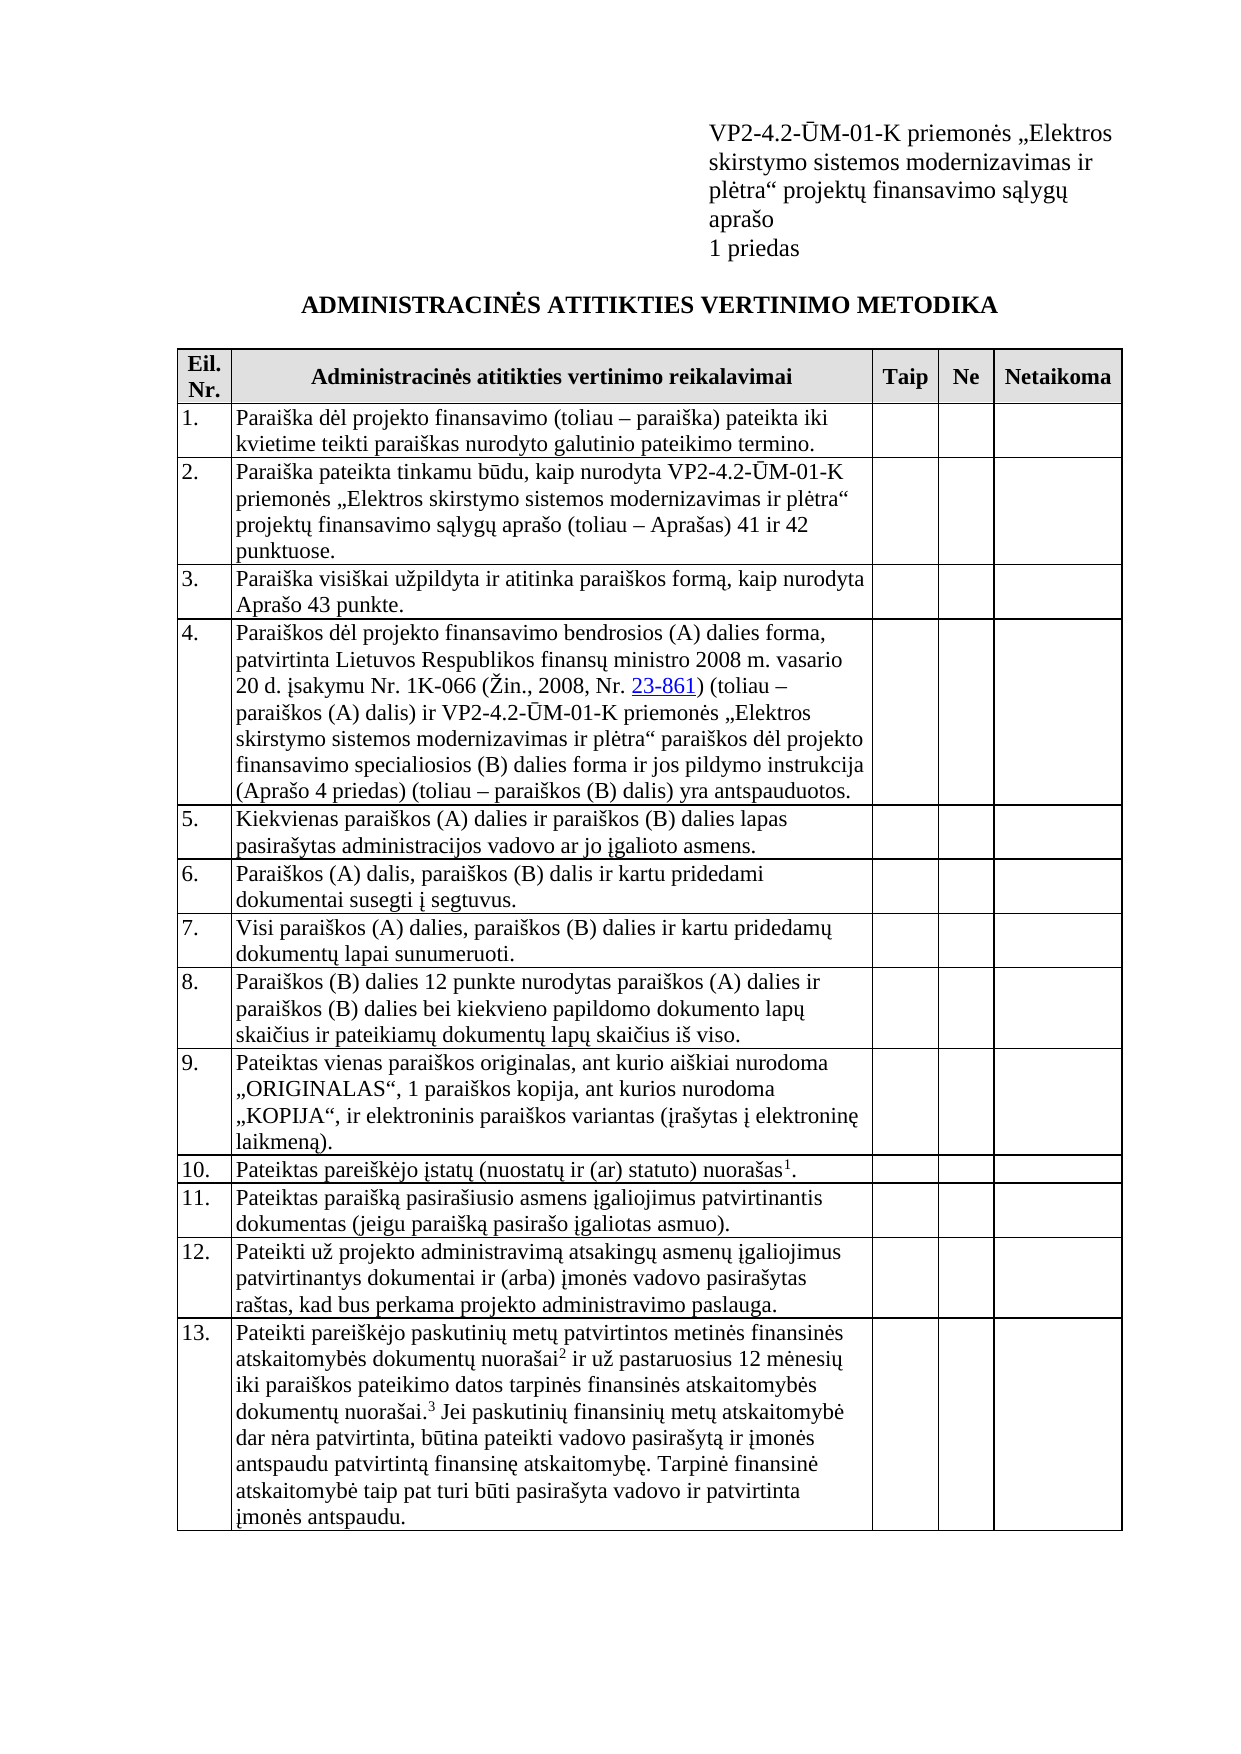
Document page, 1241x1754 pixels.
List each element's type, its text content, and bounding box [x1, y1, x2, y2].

text VP2-4.2-ŪM-01-K priemonės „Elektros [709, 118, 1122, 147]
table_cell [873, 404, 938, 457]
table_cell [939, 1184, 993, 1237]
table_cell Paraiška visiškai užpildyta ir atitinka paraiškos formą, kaip nurodyta Aprašo 43 punkte. [232, 565, 872, 618]
table_cell 8. [178, 968, 231, 1047]
table_cell [995, 1156, 1121, 1182]
table_cell 11. [178, 1184, 231, 1237]
table_cell Pateikti už projekto administravimą atsakingų asmenų įgaliojimus patvirtinantys dokumentai ir (arba) įmonės vadovo pasirašytas raštas, kad bus perkama projekto administravimo paslauga. [232, 1238, 872, 1317]
table_cell [939, 914, 993, 967]
table_cell 10. [178, 1156, 231, 1182]
table_cell Paraiškos (A) dalis, paraiškos (B) dalis ir kartu pridedami dokumentai susegti į segtuvus. [232, 860, 872, 912]
table_cell [995, 620, 1121, 804]
table_cell [939, 806, 993, 858]
table_cell 12. [178, 1238, 231, 1317]
table_cell [873, 968, 938, 1047]
table_cell Pateikti pareiškėjo paskutinių metų patvirtintos metinės finansinės atskaitomybės dokumentų nuorašai2 ir už pastaruosius 12 mėnesių iki paraiškos pateikimo datos tarpinės finansinės atskaitomybės dokumentų nuorašai.3 Jei paskutinių finansinių metų atskaitomybė dar nėra patvirtinta, būtina pateikti vadovo pasirašytą ir įmonės antspaudu patvirtintą finansinę atskaitomybę. Tarpinė finansinė atskaitomybė taip pat turi būti pasirašyta vadovo ir patvirtinta įmonės antspaudu. [232, 1319, 872, 1529]
table_cell Paraiškos (B) dalies 12 punkte nurodytas paraiškos (A) dalies ir paraiškos (B) dalies bei kiekvieno papildomo dokumento lapų skaičius ir pateikiamų dokumentų lapų skaičius iš viso. [232, 968, 872, 1047]
table_cell [939, 1319, 993, 1529]
table_cell [873, 914, 938, 967]
table_cell [873, 565, 938, 618]
table_cell 9. [178, 1049, 231, 1154]
text aprašo [177, 204, 1122, 233]
table_cell [995, 914, 1121, 967]
table_cell Pateiktas vienas paraiškos originalas, ant kurio aiškiai nurodoma „ORIGINALAS“, 1 paraiškos kopija, ant kurios nurodoma „KOPIJA“, ir elektroninis paraiškos variantas (įrašytas į elektroninę laikmeną). [232, 1049, 872, 1154]
table_header Ne [939, 350, 993, 402]
table_cell Paraiška pateikta tinkamu būdu, kaip nurodyta VP2-4.2-ŪM-01-K priemonės „Elektros skirstymo sistemos modernizavimas ir plėtra“ projektų finansavimo sąlygų aprašo (toliau – Aprašas) 41 ir 42 punktuose. [232, 458, 872, 564]
table_cell 2. [178, 458, 231, 564]
table_cell 7. [178, 914, 231, 967]
table_cell [995, 565, 1121, 618]
table_header Netaikoma [995, 350, 1121, 402]
table_cell [873, 1319, 938, 1529]
table_cell [995, 968, 1121, 1047]
table_cell 6. [178, 860, 231, 912]
text 1 priedas [177, 233, 1122, 262]
table_cell [995, 1049, 1121, 1154]
table_cell Paraiška dėl projekto finansavimo (toliau – paraiška) pateikta iki kvietime teikti paraiškas nurodyto galutinio pateikimo termino. [232, 404, 872, 457]
table_cell [873, 1156, 938, 1182]
table_cell 13. [178, 1319, 231, 1529]
table_cell [939, 404, 993, 457]
table_cell 3. [178, 565, 231, 618]
table_cell [995, 1238, 1121, 1317]
table_cell [995, 806, 1121, 858]
table_cell [939, 860, 993, 912]
table_cell [939, 458, 993, 564]
text ADMINISTRACINĖS ATITIKTIES VERTINIMO METODIKA [177, 291, 1122, 319]
table_cell Paraiškos dėl projekto finansavimo bendrosios (A) dalies forma, patvirtinta Lietuvos Respublikos finansų ministro 2008 m. vasario 20 d. įsakymu Nr. 1K-066 (Žin., 2008, Nr. 23-861) (toliau – paraiškos (A) dalis) ir VP2-4.2-ŪM-01-K priemonės „Elektros skirstymo sistemos modernizavimas ir plėtra“ paraiškos dėl projekto finansavimo specialiosios (B) dalies forma ir jos pildymo instrukcija (Aprašo 4 priedas) (toliau – paraiškos (B) dalis) yra antspauduotos. [232, 620, 872, 804]
table_cell [873, 860, 938, 912]
table_cell [939, 1049, 993, 1154]
table_cell [873, 620, 938, 804]
table_header Administracinės atitikties vertinimo reikalavimai [232, 350, 872, 402]
text plėtra“ projektų finansavimo sąlygų [177, 176, 1122, 204]
table_cell [939, 565, 993, 618]
table_cell Kiekvienas paraiškos (A) dalies ir paraiškos (B) dalies lapas pasirašytas administracijos vadovo ar jo įgalioto asmens. [232, 806, 872, 858]
table_cell Pateiktas paraišką pasirašiusio asmens įgaliojimus patvirtinantis dokumentas (jeigu paraišką pasirašo įgaliotas asmuo). [232, 1184, 872, 1237]
table_cell 5. [178, 806, 231, 858]
table_cell [939, 1156, 993, 1182]
table_header Eil. Nr. [178, 350, 231, 402]
table_cell 4. [178, 620, 231, 804]
table_cell [995, 860, 1121, 912]
table_cell [873, 458, 938, 564]
table_cell [873, 1238, 938, 1317]
text skirstymo sistemos modernizavimas ir [177, 147, 1122, 176]
table_cell [873, 1184, 938, 1237]
table_cell [995, 404, 1121, 457]
table_cell [873, 806, 938, 858]
table_cell [995, 458, 1121, 564]
table_cell Visi paraiškos (A) dalies, paraiškos (B) dalies ir kartu pridedamų dokumentų lapai sunumeruoti. [232, 914, 872, 967]
table_cell [939, 620, 993, 804]
table_cell Pateiktas pareiškėjo įstatų (nuostatų ir (ar) statuto) nuorašas1. [232, 1156, 872, 1182]
table_cell [995, 1184, 1121, 1237]
table_header Taip [873, 350, 938, 402]
table_cell [939, 968, 993, 1047]
table_cell [995, 1319, 1121, 1529]
table_cell [939, 1238, 993, 1317]
table_cell 1. [178, 404, 231, 457]
table_cell [873, 1049, 938, 1154]
